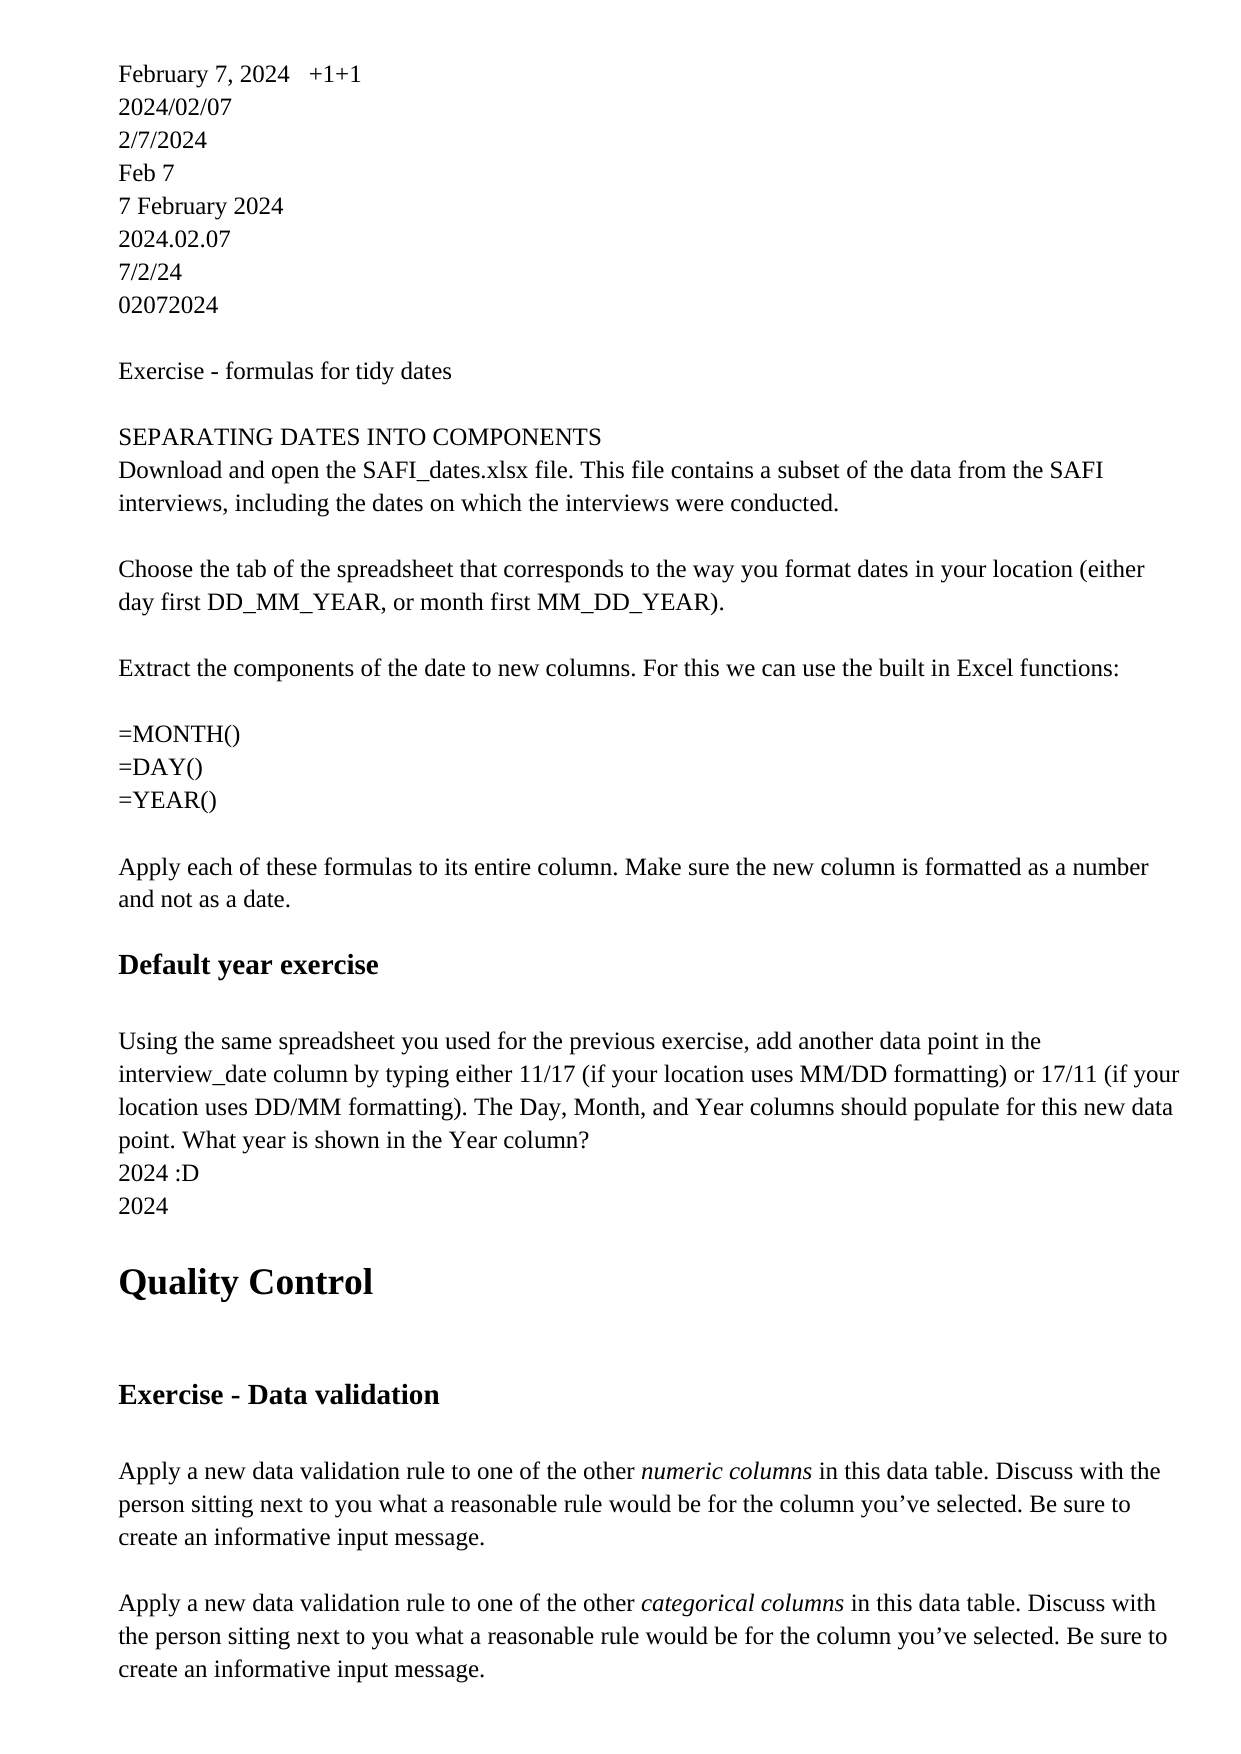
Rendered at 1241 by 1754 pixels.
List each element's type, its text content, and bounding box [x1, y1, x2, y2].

text February 7, 2024 +1+1 2024/02/07 2/7/2024 Feb 7 7 February 2024 2024.02.07 7/2/24 02072024 Exercise - formulas for tidy dates SEPARATING DATES INTO COMPONENTS Download and open the SAFI_dates.xlsx file. This file contains a subset of the data from the SAFI interviews, including the dates on which the interviews were conducted. Choose the tab of the spreadsheet that corresponds to the way you format dates in your location (either day first DD_MM_YEAR, or month first MM_DD_YEAR). Extract the components of the date to new columns. For this we can use the built in Excel functions: =MONTH() =DAY() =YEAR() Apply each of these formulas to its entire column. Make sure the new column is formatted as a number and not as a date. [118, 59, 1181, 913]
text Using the same spreadsheet you used for the previous exercise, add another data point in the interview_date column by typing either 11/17 (if your location uses MM/DD formatting) or 17/11 (if your location uses DD/MM formatting). The Day, Month, and Year columns should populate for this new data point. What year is shown in the Year column? 2024 :D 2024 [118, 993, 1181, 1220]
subtitle Exercise - Data validation [118, 1377, 1181, 1411]
text Apply a new data validation rule to one of the other numeric columns in this data table. Discuss with the person sitting next to you what a reasonable rule would be for the column you’ve selected. Be sure to create an informative input message. Apply a new data validation rule to one of the other categorical columns in this data table. Discuss with the person sitting next to you what a reasonable rule would be for the column you’ve selected. Be sure to create an informative input message. [118, 1423, 1181, 1683]
subtitle Default year exercise [118, 947, 1181, 980]
subtitle Quality Control [118, 1259, 1181, 1302]
